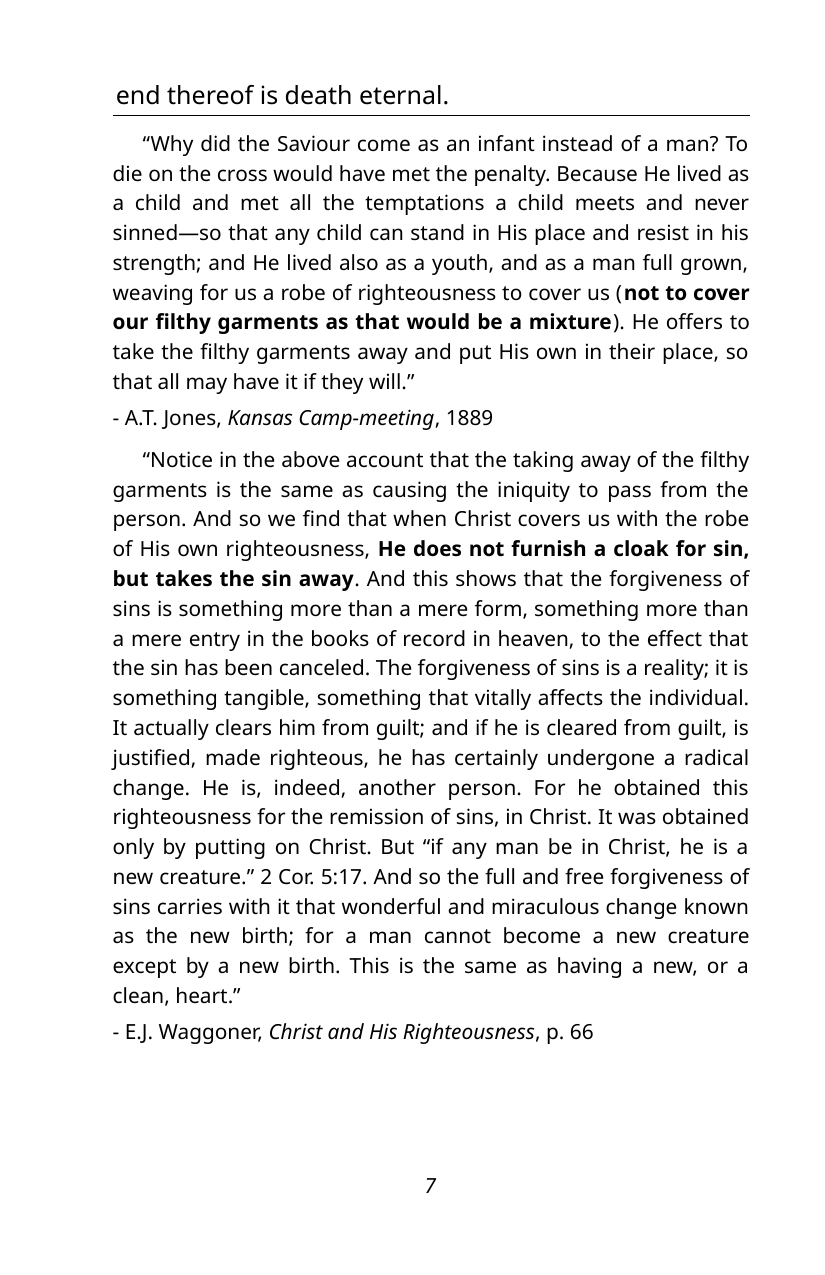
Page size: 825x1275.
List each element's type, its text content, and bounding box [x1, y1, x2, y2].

text end thereof is death eternal. [112, 75, 750, 115]
text “Notice in the above account that the taking away of the filthy garments is the same as causing the iniquity to pass from the person. And so we find that when Christ covers us with the robe of His own righteousness, He does not furnish a cloak for sin, but takes the sin away. And this shows that the forgiveness of sins is something more than a mere form, something more than a mere entry in the books of record in heaven, to the effect that the sin has been canceled. The forgiveness of sins is a reality; it is something tangible, something that vitally affects the individual. It actually clears him from guilt; and if he is cleared from guilt, is justified, made righteous, he has certainly undergone a radical change. He is, indeed, another person. For he obtained this righteousness for the remission of sins, in Christ. It was obtained only by putting on Christ. But “if any man be in Christ, he is a new creature.” 2 Cor. 5:17. And so the full and free forgiveness of sins carries with it that wonderful and miraculous change known as the new birth; for a man cannot become a new creature except by a new birth. This is the same as having a new, or a clean, heart.” [112, 445, 750, 1010]
text “Why did the Saviour come as an infant instead of a man? To die on the cross would have met the penalty. Because He lived as a child and met all the temptations a child meets and never sinned—so that any child can stand in His place and resist in his strength; and He lived also as a youth, and as a man full grown, weaving for us a robe of righteousness to cover us (not to cover our filthy garments as that would be a mixture). He offers to take the filthy garments away and put His own in their place, so that all may have it if they will.” [112, 129, 750, 396]
text - E.J. Waggoner, Christ and His Righteousness, p. 66 [112, 1017, 750, 1046]
text - A.T. Jones, Kansas Camp-meeting, 1889 [112, 403, 750, 432]
